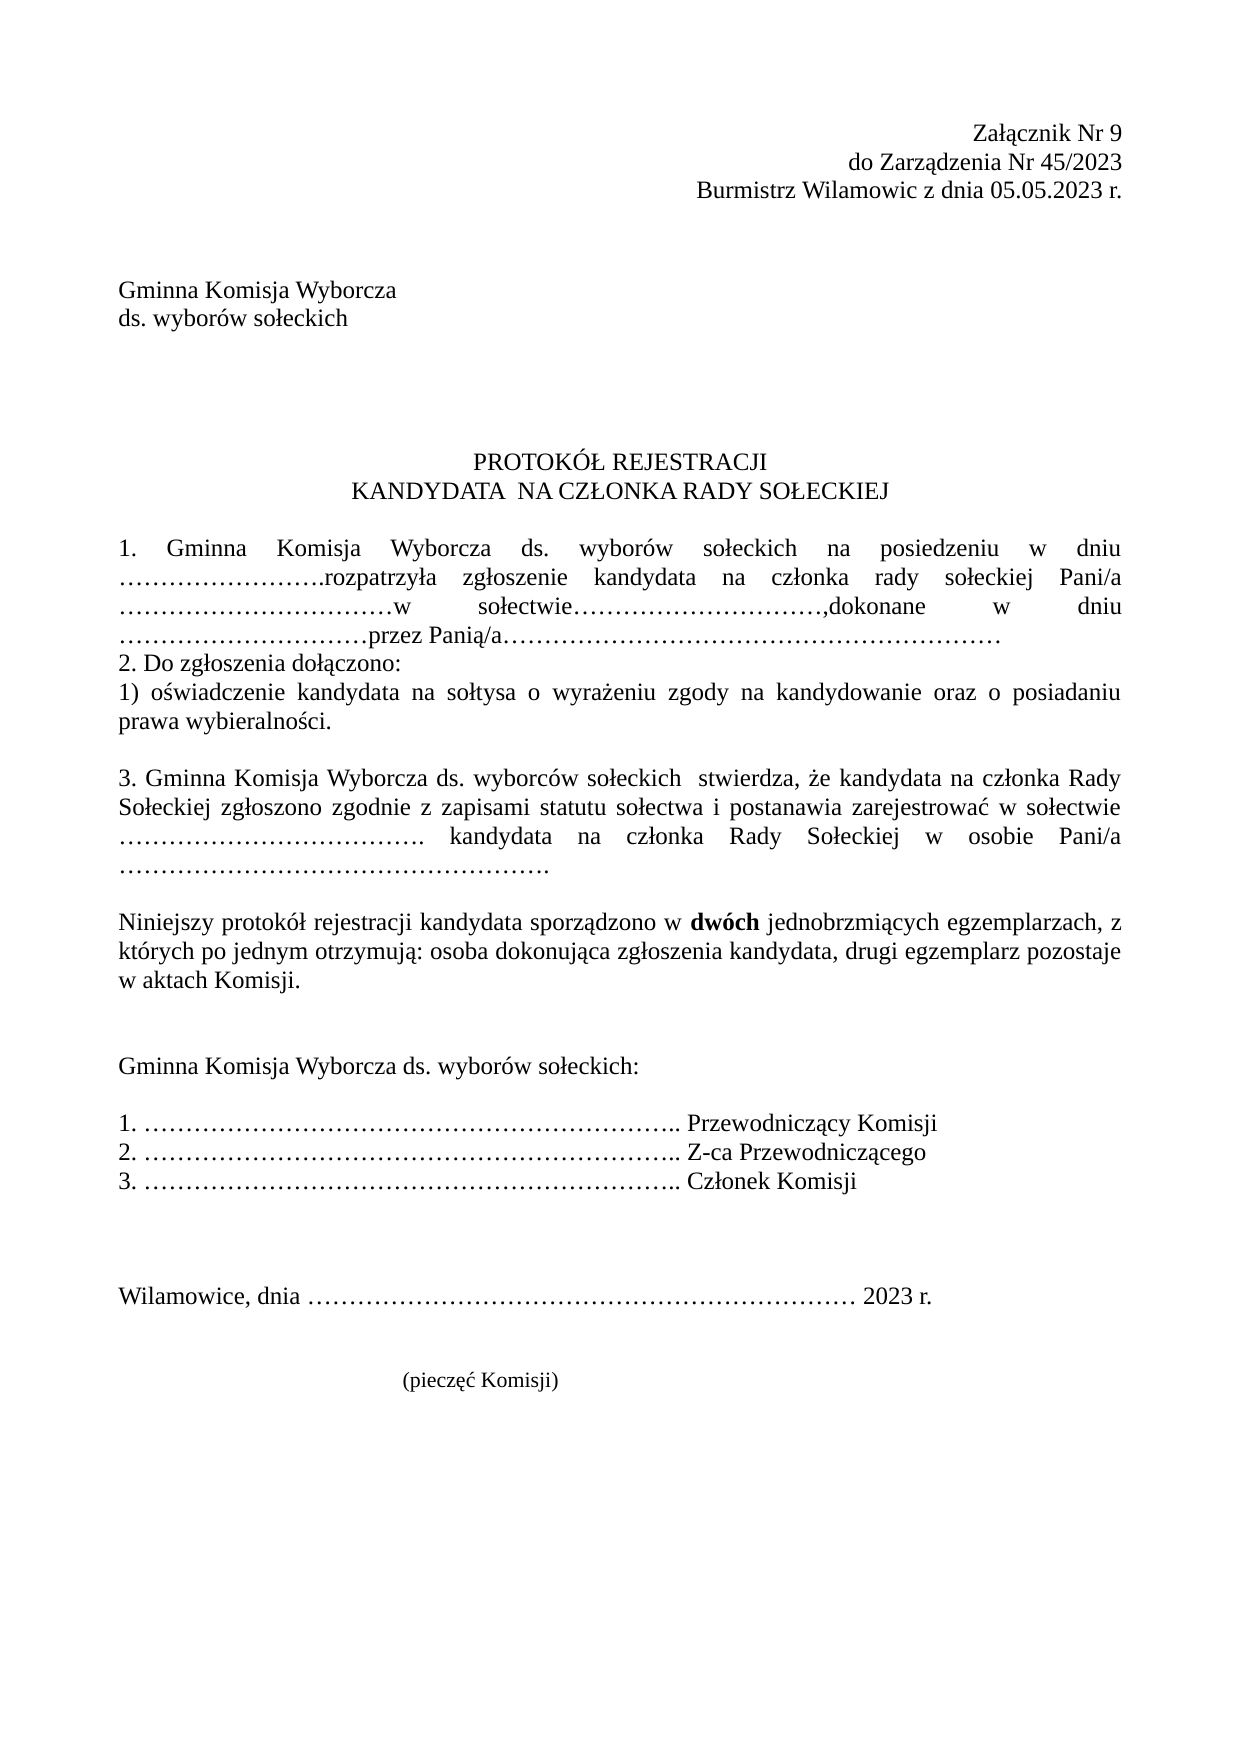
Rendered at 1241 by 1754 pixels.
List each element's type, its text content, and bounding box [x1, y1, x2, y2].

text do Zarządzenia Nr 45/2023 [118, 147, 1122, 176]
text Burmistrz Wilamowic z dnia 05.05.2023 r. [118, 176, 1122, 204]
text Wilamowice, dnia ………………………………………………………… 2023 r. [118, 1281, 1122, 1310]
text 2. ……………………………………………………….. Z-ca Przewodniczącego [118, 1137, 1122, 1166]
text Załącznik Nr 9 [118, 118, 1122, 147]
text (pieczęć Komisji) [118, 1367, 1122, 1392]
text 3. Gminna Komisja Wyborcza ds. wyborców sołeckich stwierdza, że kandydata na członka Rady Sołeckiej zgłoszono zgodnie z zapisami statutu sołectwa i postanawia zarejestrować w sołectwie ………………………………. kandydata na członka Rady Sołeckiej w osobie Pani/a ……………………………………………. [118, 763, 1122, 878]
text ds. wyborów sołeckich [118, 303, 1122, 332]
text Gminna Komisja Wyborcza ds. wyborów sołeckich: [118, 1051, 1122, 1080]
text PROTOKÓŁ REJESTRACJI [118, 447, 1122, 476]
text Niniejszy protokół rejestracji kandydata sporządzono w dwóch jednobrzmiących egzemplarzach, z których po jednym otrzymują: osoba dokonująca zgłoszenia kandydata, drugi egzemplarz pozostaje w aktach Komisji. [118, 907, 1122, 993]
text 3. ……………………………………………………….. Członek Komisji [118, 1166, 1122, 1195]
text 1. ……………………………………………………….. Przewodniczący Komisji [118, 1108, 1122, 1137]
text 1) oświadczenie kandydata na sołtysa o wyrażeniu zgody na kandydowanie oraz o posiadaniu prawa wybieralności. [118, 677, 1122, 735]
text Gminna Komisja Wyborcza [118, 275, 1122, 303]
text KANDYDATA NA CZŁONKA RADY SOŁECKIEJ [118, 476, 1122, 505]
text 1. Gminna Komisja Wyborcza ds. wyborów sołeckich na posiedzeniu w dniu …………………….rozpatrzyła zgłoszenie kandydata na członka rady sołeckiej Pani/a ……………………………w sołectwie…………………………,dokonane w dniu …………………………przez Panią/a…………………………………………………… [118, 533, 1122, 648]
text 2. Do zgłoszenia dołączono: [118, 648, 1122, 677]
